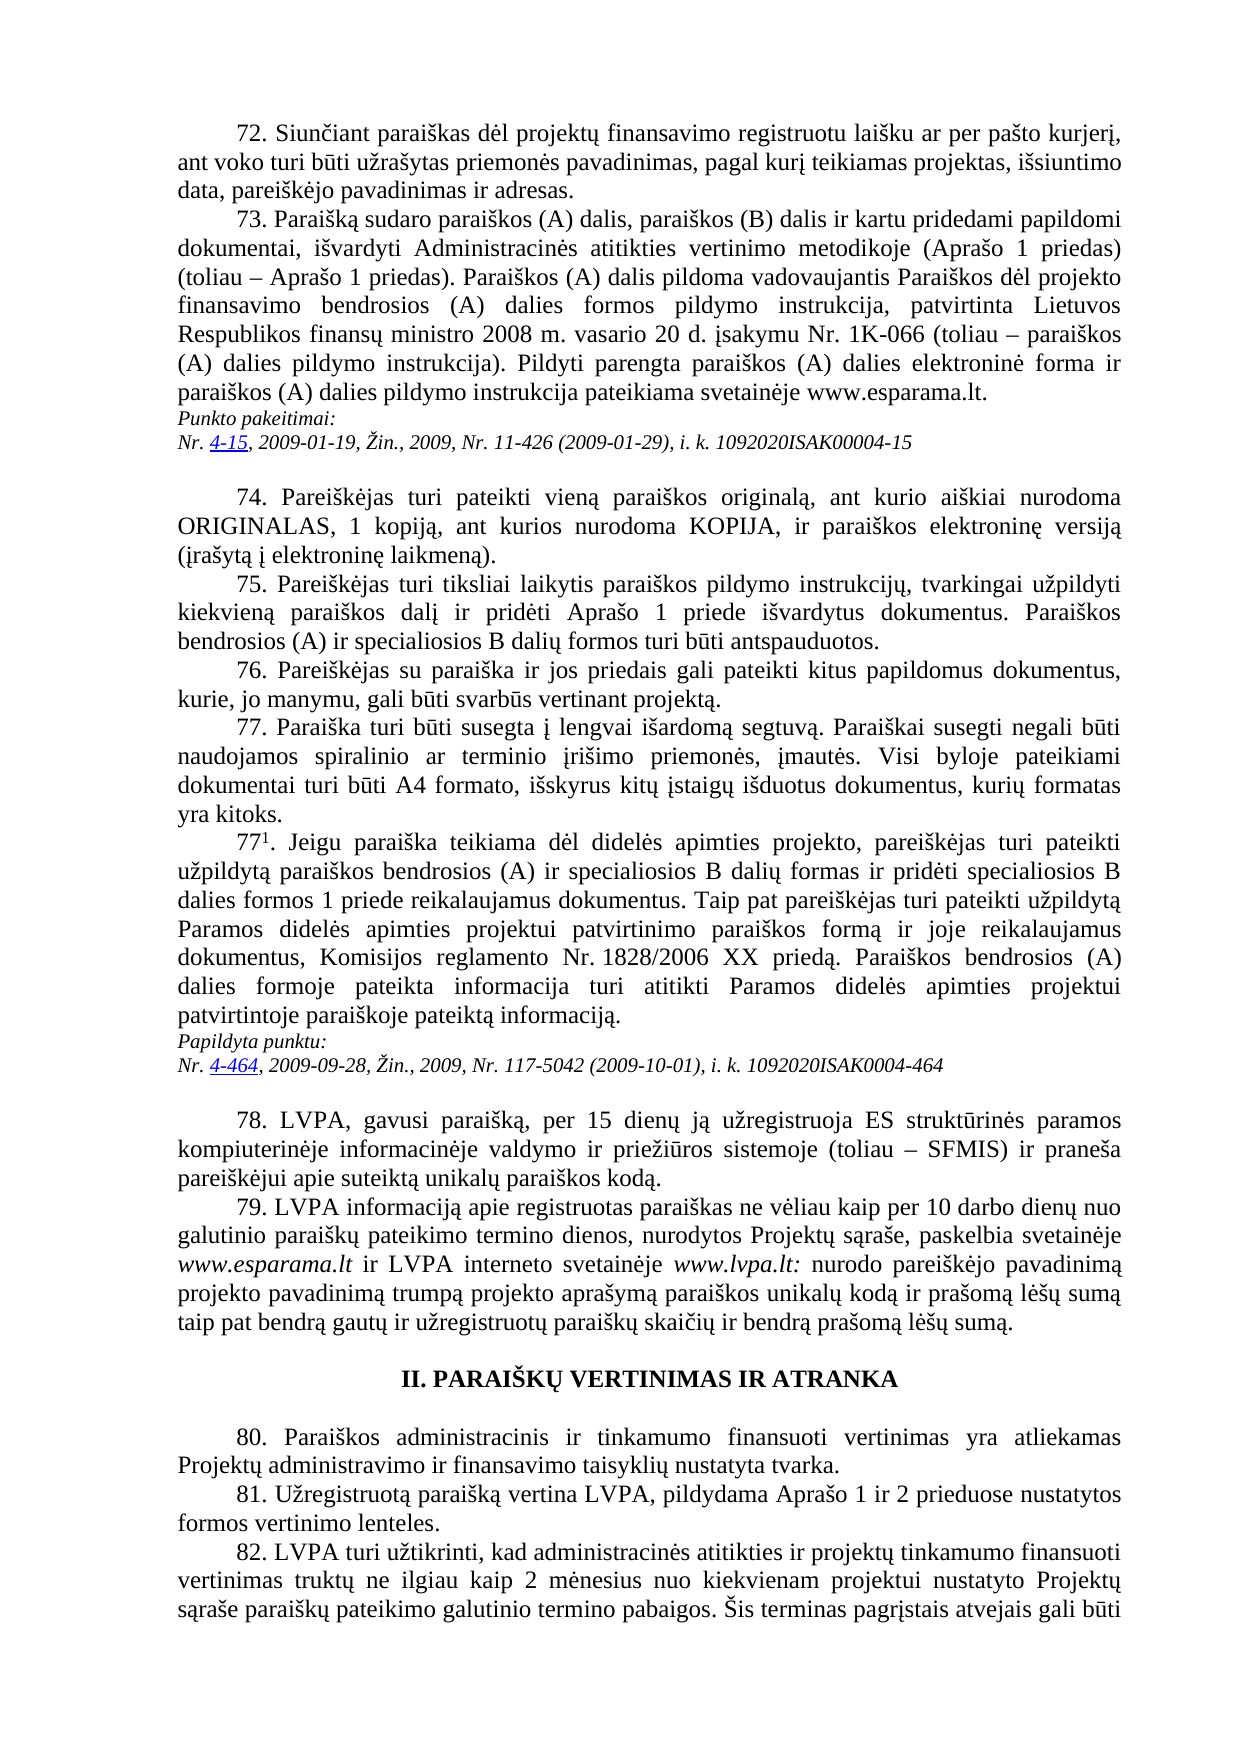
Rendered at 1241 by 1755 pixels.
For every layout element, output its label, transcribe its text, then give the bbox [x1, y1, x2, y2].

text Nr. 4-15, 2009-01-19, Žin., 2009, Nr. 11-426 (2009-01-29), i. k. 1092020ISAK00004-15 [177, 430, 1122, 454]
text 77. Paraiška turi būti susegta į lengvai išardomą segtuvą. Paraiškai susegti negali būti naudojamos spiralinio ar terminio įrišimo priemonės, įmautės. Visi byloje pateikiami dokumentai turi būti A4 formato, išskyrus kitų įstaigų išduotus dokumentus, kurių formatas yra kitoks. [177, 712, 1122, 827]
text 81. Užregistruotą paraišką vertina LVPA, pildydama Aprašo 1 ir 2 prieduose nustatytos formos vertinimo lenteles. [177, 1479, 1122, 1537]
text 73. Paraišką sudaro paraiškos (A) dalis, paraiškos (B) dalis ir kartu pridedami papildomi dokumentai, išvardyti Administracinės atitikties vertinimo metodikoje (Aprašo 1 priedas) (toliau – Aprašo 1 priedas). Paraiškos (A) dalis pildoma vadovaujantis Paraiškos dėl projekto finansavimo bendrosios (A) dalies formos pildymo instrukcija, patvirtinta Lietuvos Respublikos finansų ministro 2008 m. vasario 20 d. įsakymu Nr. 1K-066 (toliau – paraiškos (A) dalies pildymo instrukcija). Pildyti parengta paraiškos (A) dalies elektroninė forma ir paraiškos (A) dalies pildymo instrukcija pateikiama svetainėje www.esparama.lt. [177, 204, 1122, 406]
text 82. LVPA turi užtikrinti, kad administracinės atitikties ir projektų tinkamumo finansuoti vertinimas truktų ne ilgiau kaip 2 mėnesius nuo kiekvienam projektui nustatyto Projektų sąraše paraiškų pateikimo galutinio termino pabaigos. Šis terminas pagrįstais atvejais gali būti [177, 1537, 1122, 1623]
text 78. LVPA, gavusi paraišką, per 15 dienų ją užregistruoja ES struktūrinės paramos kompiuterinėje informacinėje valdymo ir priežiūros sistemoje (toliau – SFMIS) ir praneša pareiškėjui apie suteiktą unikalų paraiškos kodą. [177, 1106, 1122, 1192]
text Nr. 4-464, 2009-09-28, Žin., 2009, Nr. 117-5042 (2009-10-01), i. k. 1092020ISAK0004-464 [177, 1053, 1122, 1077]
text Papildyta punktu: [177, 1029, 1122, 1053]
text 771. Jeigu paraiška teikiama dėl didelės apimties projekto, pareiškėjas turi pateikti užpildytą paraiškos bendrosios (A) ir specialiosios B dalių formas ir pridėti specialiosios B dalies formos 1 priede reikalaujamus dokumentus. Taip pat pareiškėjas turi pateikti užpildytą Paramos didelės apimties projektui patvirtinimo paraiškos formą ir joje reikalaujamus dokumentus, Komisijos reglamento Nr. 1828/2006 XX priedą. Paraiškos bendrosios (A) dalies formoje pateikta informacija turi atitikti Paramos didelės apimties projektui patvirtintoje paraiškoje pateiktą informaciją. [177, 827, 1122, 1029]
text 72. Siunčiant paraiškas dėl projektų finansavimo registruotu laišku ar per pašto kurjerį, ant voko turi būti užrašytas priemonės pavadinimas, pagal kurį teikiamas projektas, išsiuntimo data, pareiškėjo pavadinimas ir adresas. [177, 118, 1122, 204]
text 74. Pareiškėjas turi pateikti vieną paraiškos originalą, ant kurio aiškiai nurodoma ORIGINALAS, 1 kopiją, ant kurios nurodoma KOPIJA, ir paraiškos elektroninę versiją (įrašytą į elektroninę laikmeną). [177, 482, 1122, 569]
text Punkto pakeitimai: [177, 406, 1122, 430]
text II. PARAIŠKŲ VERTINIMAS IR ATRANKA [177, 1364, 1122, 1393]
text 80. Paraiškos administracinis ir tinkamumo finansuoti vertinimas yra atliekamas Projektų administravimo ir finansavimo taisyklių nustatyta tvarka. [177, 1422, 1122, 1479]
text 79. LVPA informaciją apie registruotas paraiškas ne vėliau kaip per 10 darbo dienų nuo galutinio paraiškų pateikimo termino dienos, nurodytos Projektų sąraše, paskelbia svetainėje www.esparama.lt ir LVPA interneto svetainėje www.lvpa.lt: nurodo pareiškėjo pavadinimą projekto pavadinimą trumpą projekto aprašymą paraiškos unikalų kodą ir prašomą lėšų sumą taip pat bendrą gautų ir užregistruotų paraiškų skaičių ir bendrą prašomą lėšų sumą. [177, 1192, 1122, 1336]
text 75. Pareiškėjas turi tiksliai laikytis paraiškos pildymo instrukcijų, tvarkingai užpildyti kiekvieną paraiškos dalį ir pridėti Aprašo 1 priede išvardytus dokumentus. Paraiškos bendrosios (A) ir specialiosios B dalių formos turi būti antspauduotos. [177, 569, 1122, 655]
text 76. Pareiškėjas su paraiška ir jos priedais gali pateikti kitus papildomus dokumentus, kurie, jo manymu, gali būti svarbūs vertinant projektą. [177, 655, 1122, 712]
